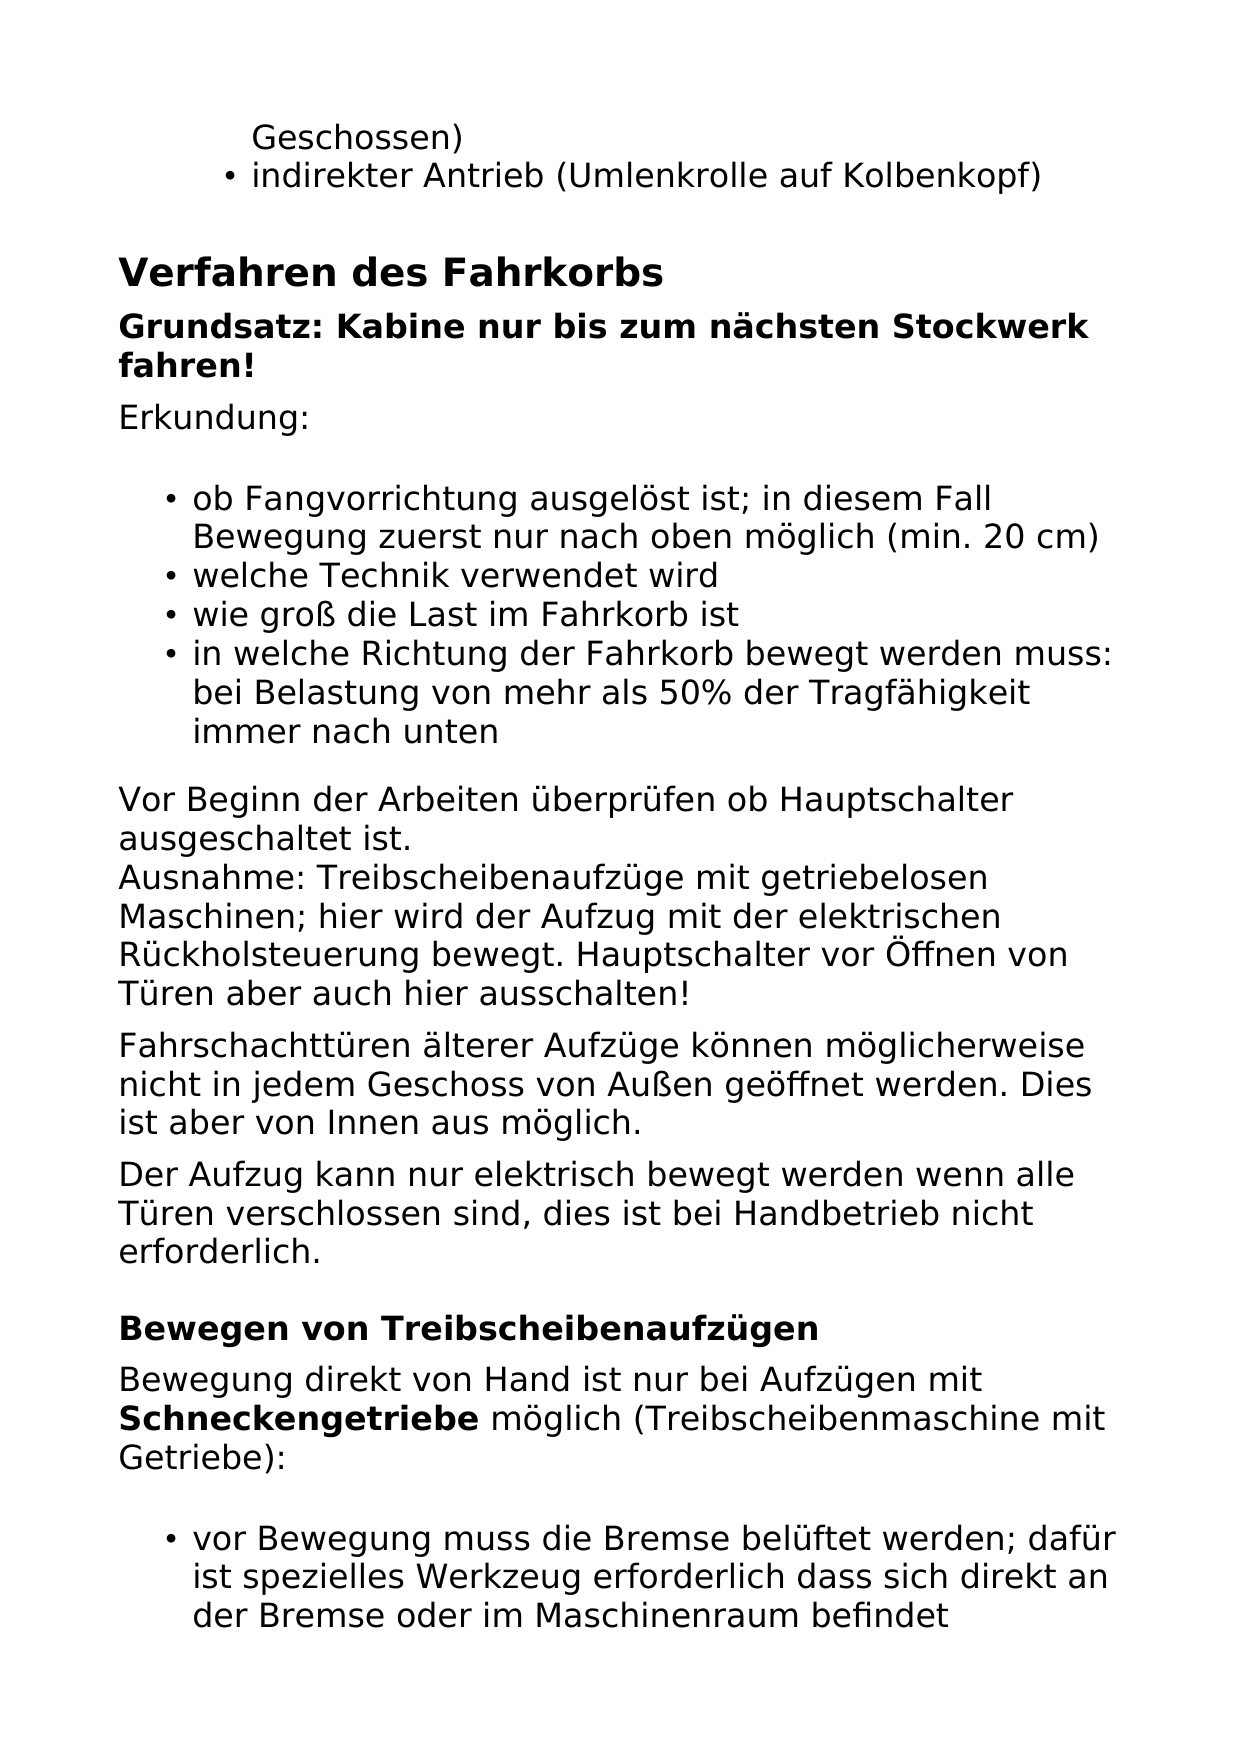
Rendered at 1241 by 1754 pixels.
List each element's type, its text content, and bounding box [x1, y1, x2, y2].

text Grundsatz: Kabine nur bis zum nächsten Stockwerk fahren! [118, 308, 1122, 386]
list vor Bewegung muss die Bremse belüftet werden; dafür ist spezielles Werkzeug erforderlich dass sich direkt an der Bremse oder im Maschinenraum befindet [177, 1519, 1122, 1636]
list ob Fangvorrichtung ausgelöst ist; in diesem Fall Bewegung zuerst nur nach oben möglich (min. 20 cm) [177, 479, 1122, 557]
list in welche Richtung der Fahrkorb bewegt werden muss: bei Belastung von mehr als 50% der Tragfähigkeit immer nach unten [177, 634, 1122, 751]
text Der Aufzug kann nur elektrisch bewegt werden wenn alle Türen verschlossen sind, dies ist bei Handbetrieb nicht erforderlich. [118, 1155, 1122, 1272]
subtitle Bewegen von Treibscheibenaufzügen [118, 1309, 1122, 1348]
list indirekter Antrieb (Umlenkrolle auf Kolbenkopf) [236, 157, 1122, 196]
list wie groß die Last im Fahrkorb ist [177, 596, 1122, 634]
text Bewegung direkt von Hand ist nur bei Aufzügen mit Schneckengetriebe möglich (Treibscheibenmaschine mit Getriebe): [118, 1361, 1122, 1477]
list Geschossen) [236, 118, 1122, 157]
text Erkundung: [118, 398, 1122, 437]
subtitle Verfahren des Fahrkorbs [118, 250, 1122, 296]
list welche Technik verwendet wird [177, 557, 1122, 596]
text Vor Beginn der Arbeiten überprüfen ob Hauptschalter ausgeschaltet ist. Ausnahme: Treibscheibenaufzüge mit getriebelosen Maschinen; hier wird der Aufzug mit der elektrischen Rückholsteuerung bewegt. Hauptschalter vor Öffnen von Türen aber auch hier ausschalten! [118, 781, 1122, 1014]
text Fahrschachttüren älterer Aufzüge können möglicherweise nicht in jedem Geschoss von Außen geöffnet werden. Dies ist aber von Innen aus möglich. [118, 1026, 1122, 1143]
